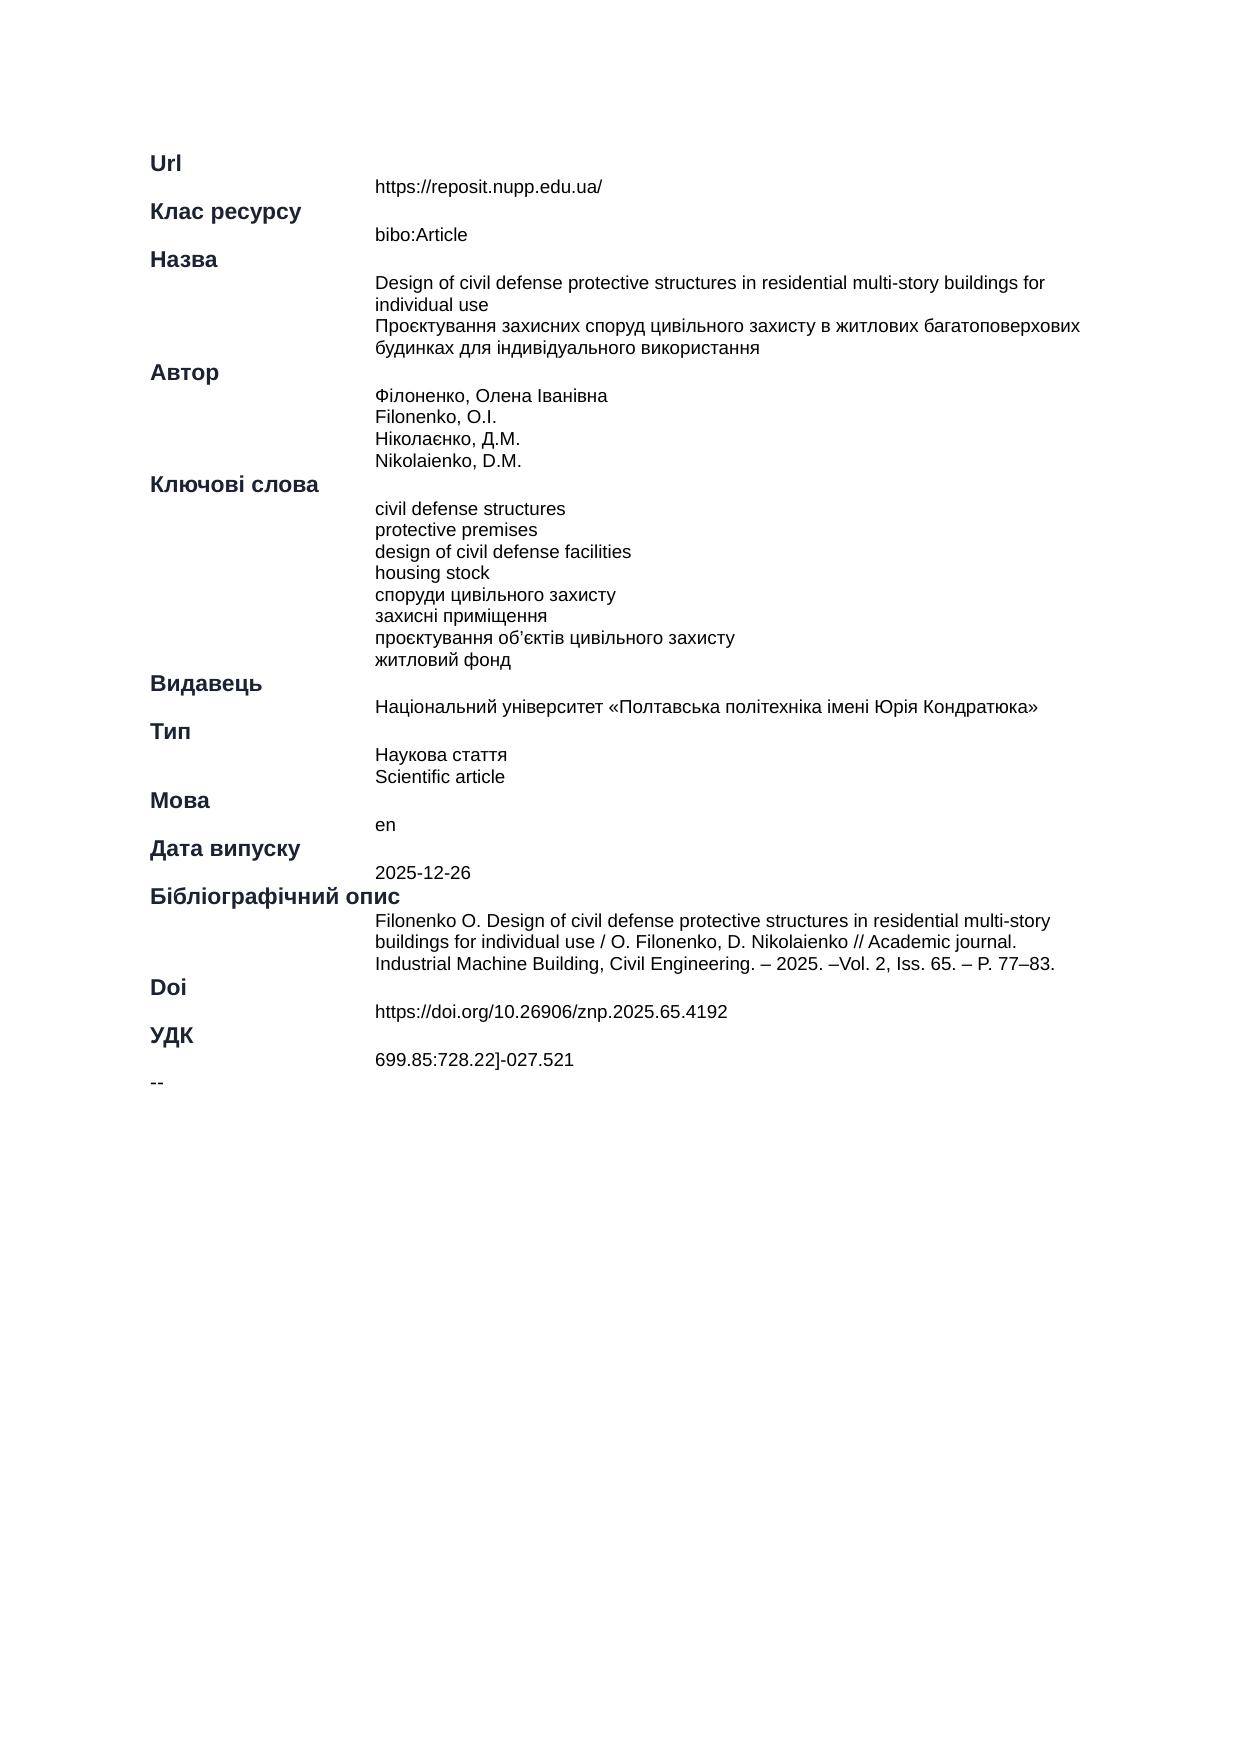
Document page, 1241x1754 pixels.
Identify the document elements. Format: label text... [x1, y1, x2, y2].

text Національний університет «Полтавська політехніка імені Юрія Кондратюка» [375, 696, 1090, 718]
text bibo:Article [375, 224, 1090, 246]
text Видавець [150, 670, 1090, 696]
text житловий фонд [375, 648, 1090, 670]
text споруди цивільного захисту [375, 584, 1090, 605]
text Тип [150, 718, 1090, 744]
text Doi [150, 974, 1090, 1001]
text -- [150, 1070, 1090, 1094]
text проєктування об’єктів цивільного захисту [375, 627, 1090, 648]
text Filonenko O. Design of civil defense protective structures in residential multi-story buildings for individual use / O. Filonenko, D. Nikolaienko // Academic journal. Industrial Machine Building, Civil Engineering. – 2025. –Vol. 2, Iss. 65. – P. 77–83. [375, 909, 1090, 974]
text Бібліографічний опис [150, 883, 1090, 909]
text https://doi.org/10.26906/znp.2025.65.4192 [375, 1001, 1090, 1022]
text Автор [150, 358, 1090, 385]
text protective premises [375, 519, 1090, 541]
text Філоненко, Олена Іванівна [375, 385, 1090, 406]
text Клас ресурсу [150, 198, 1090, 224]
text Url [150, 150, 1090, 176]
text Наукова стаття [375, 744, 1090, 766]
text Ніколаєнко, Д.М. [375, 428, 1090, 449]
text Scientific article [375, 766, 1090, 787]
text Мова [150, 787, 1090, 814]
text en [375, 814, 1090, 835]
text 2025-12-26 [375, 862, 1090, 883]
text захисні приміщення [375, 605, 1090, 627]
text Дата випуску [150, 835, 1090, 862]
text civil defense structures [375, 497, 1090, 519]
text design of civil defense facilities [375, 541, 1090, 562]
text Filonenko, O.I. [375, 406, 1090, 428]
text https://reposit.nupp.edu.ua/ [375, 176, 1090, 198]
text Назва [150, 246, 1090, 272]
text housing stock [375, 562, 1090, 584]
text Ключові слова [150, 471, 1090, 497]
text Design of civil defense protective structures in residential multi-story buildings for individual use [375, 272, 1090, 315]
text УДК [150, 1022, 1090, 1048]
text Nikolaienko, D.M. [375, 449, 1090, 471]
text 699.85:728.22]-027.521 [375, 1048, 1090, 1070]
text Проєктування захисних споруд цивільного захисту в житлових багатоповерхових будинках для індивідуального використання [375, 315, 1090, 358]
